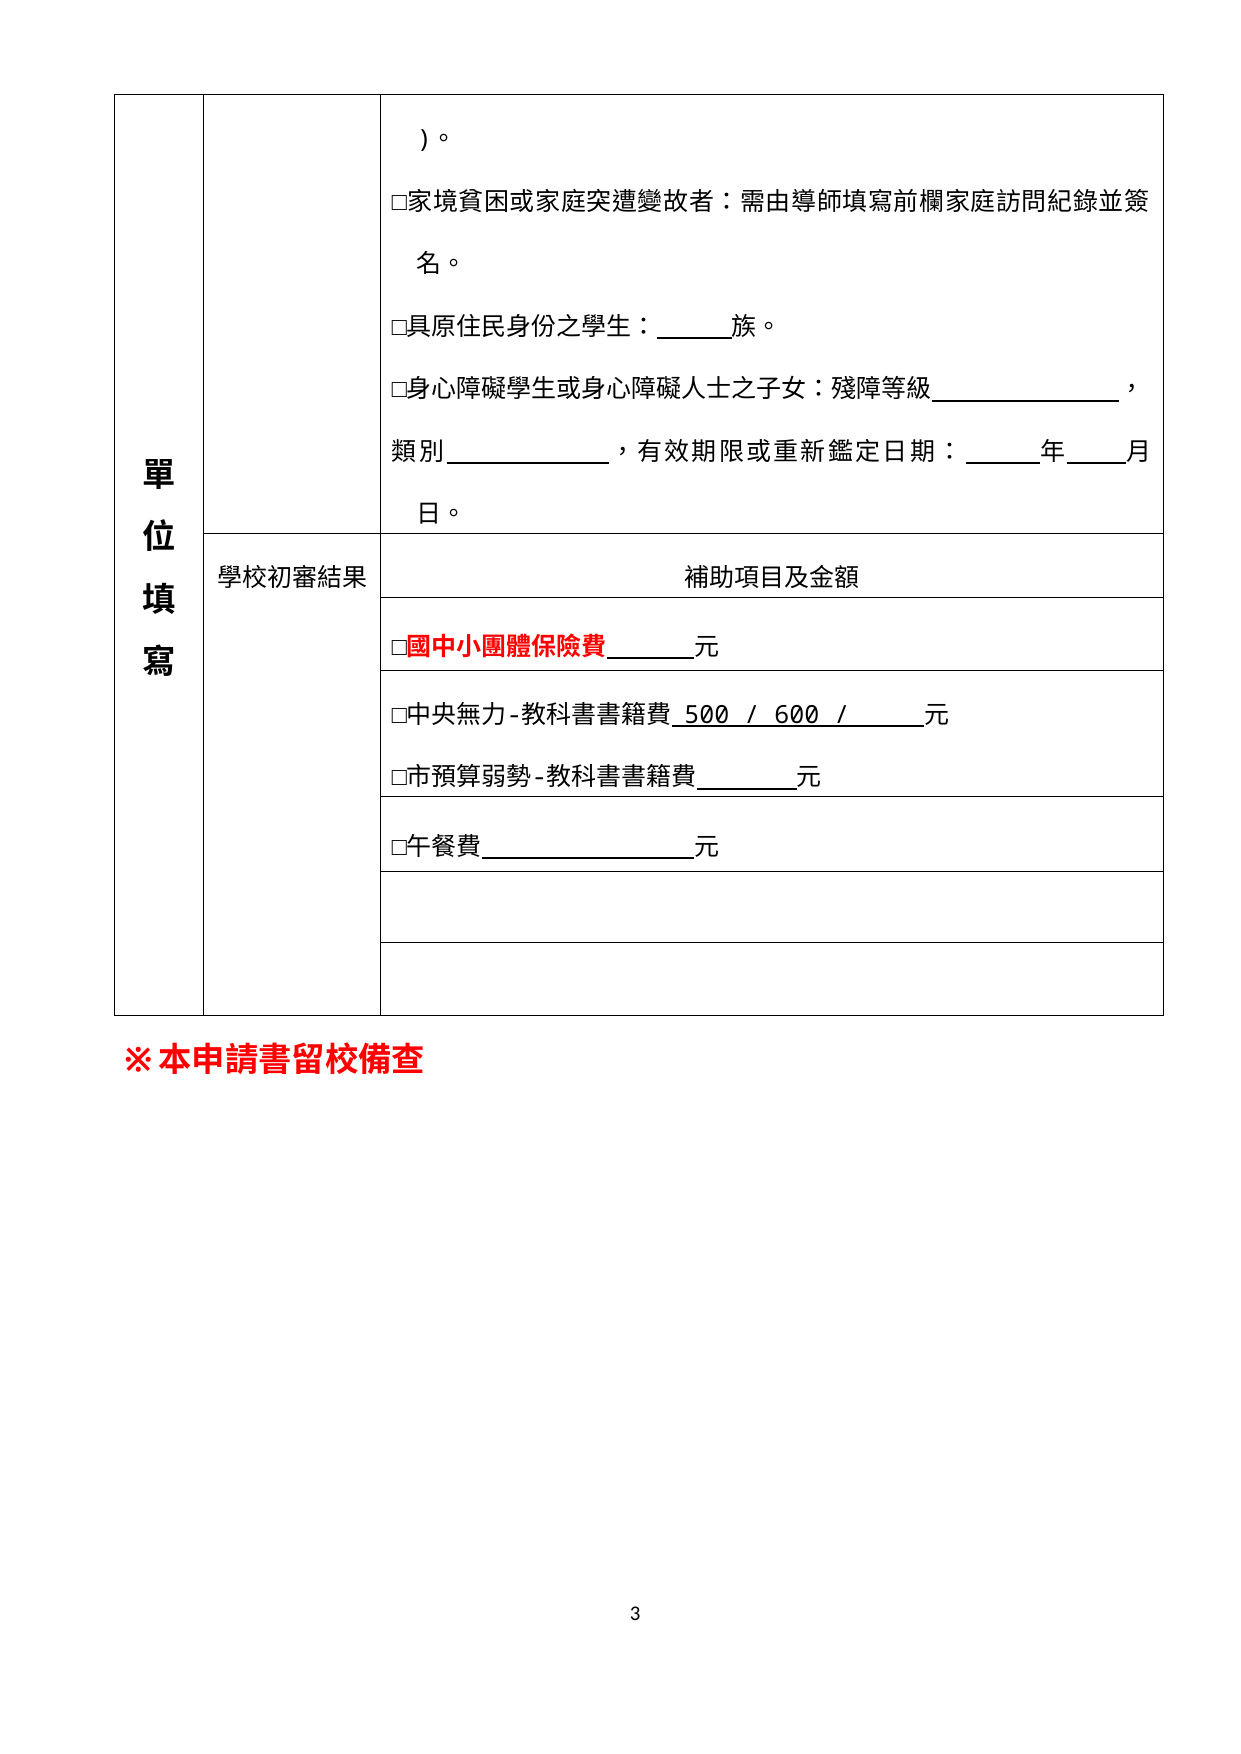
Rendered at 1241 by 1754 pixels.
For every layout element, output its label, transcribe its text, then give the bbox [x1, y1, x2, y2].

table_cell [381, 872, 1163, 942]
table_cell □中央無力-教科書書籍費 500 / 600 / 元 □市預算弱勢-教科書書籍費 元 [381, 671, 1163, 796]
table_cell □國中小團體保險費 元 [381, 598, 1163, 670]
table_cell 補助項目及金額 [381, 534, 1163, 597]
table_cell )。 □家境貧困或家庭突遭變故者：需由導師填寫前欄家庭訪問紀錄並簽名。 □具原住民身份之學生： 族。 □身心障礙學生或身心障礙人士之子女：殘障等級 ， 類別 ，有效期限或重新鑑定日期： 年 月 日。 [381, 95, 1163, 533]
table_cell 學校初審結果 [204, 534, 380, 1014]
text ※本申請書留校備查 [118, 1016, 1152, 1078]
table_cell [204, 95, 380, 533]
table_cell [381, 943, 1163, 1014]
table_cell □午餐費 元 [381, 797, 1163, 871]
table_cell 單 位 填 寫 [115, 95, 203, 1014]
